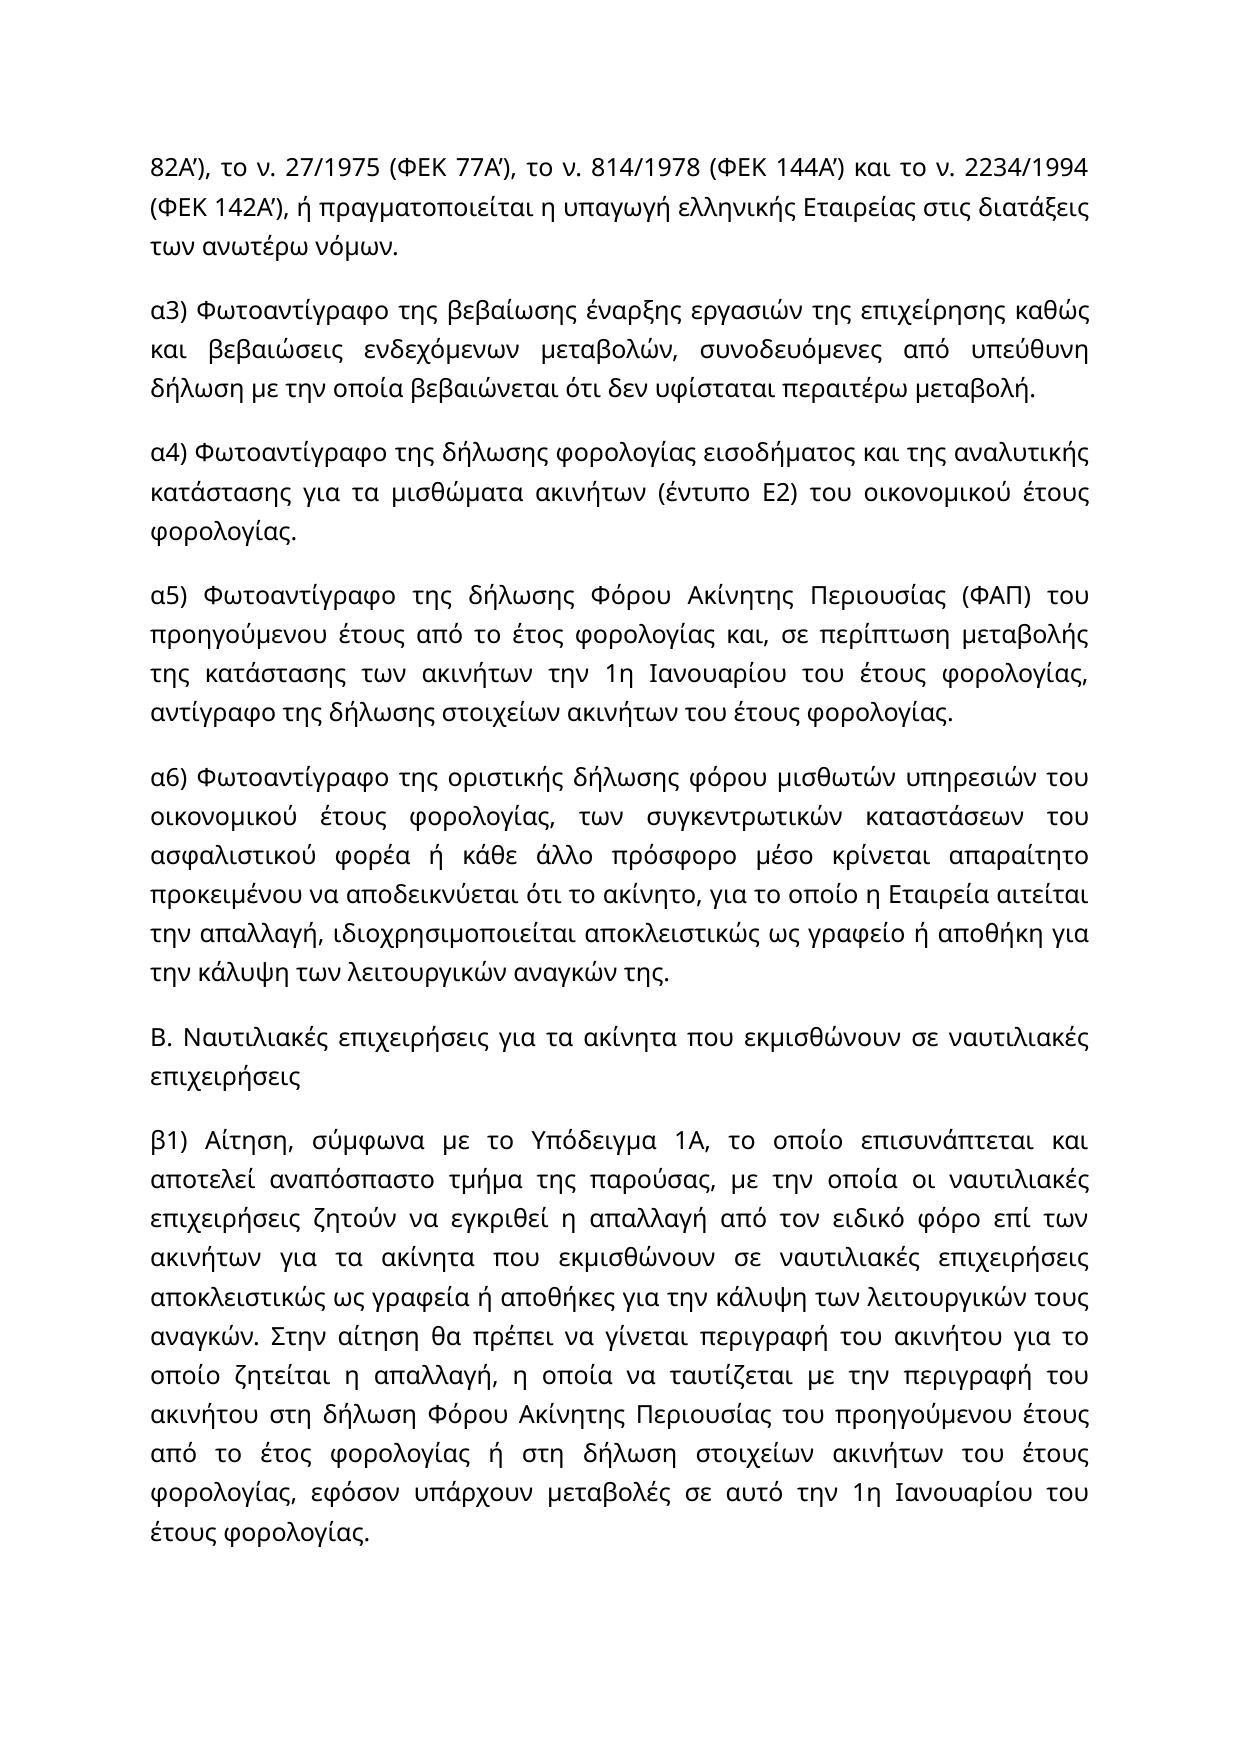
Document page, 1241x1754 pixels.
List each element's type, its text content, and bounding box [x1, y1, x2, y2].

text α4) Φωτοαντίγραφο της δήλωσης φορολογίας εισοδήματος και της αναλυτικής κατάστασης για τα μισθώματα ακινήτων (έντυπο Ε2) του οικονομικού έτους φορολογίας. [150, 435, 1090, 547]
text α6) Φωτοαντίγραφο της οριστικής δήλωσης φόρου μισθωτών υπηρεσιών του οικονομικού έτους φορολογίας, των συγκεντρωτικών καταστάσεων του ασφαλιστικού φορέα ή κάθε άλλο πρόσφορο μέσο κρίνεται απαραίτητο προκειμένου να αποδεικνύεται ότι το ακίνητο, για το οποίο η Εταιρεία αιτείται την απαλλαγή, ιδιοχρησιμοποιείται αποκλειστικώς ως γραφείο ή αποθήκη για την κάλυψη των λειτουργικών αναγκών της. [150, 759, 1090, 989]
text α3) Φωτοαντίγραφο της βεβαίωσης έναρξης εργασιών της επιχείρησης καθώς και βεβαιώσεις ενδεχόμενων μεταβολών, συνοδευόμενες από υπεύθυνη δήλωση με την οποία βεβαιώνεται ότι δεν υφίσταται περαιτέρω μεταβολή. [150, 292, 1090, 405]
text β1) Αίτηση, σύμφωνα με το Υπόδειγμα 1Α, το οποίο επισυνάπτεται και αποτελεί αναπόσπαστο τμήμα της παρούσας, με την οποία οι ναυτιλιακές επιχειρήσεις ζητούν να εγκριθεί η απαλλαγή από τον ειδικό φόρο επί των ακινήτων για τα ακίνητα που εκμισθώνουν σε ναυτιλιακές επιχειρήσεις αποκλειστικώς ως γραφεία ή αποθήκες για την κάλυψη των λειτουργικών τους αναγκών. Στην αίτηση θα πρέπει να γίνεται περιγραφή του ακινήτου για το οποίο ζητείται η απαλλαγή, η οποία να ταυτίζεται με την περιγραφή του ακινήτου στη δήλωση Φόρου Ακίνητης Περιουσίας του προηγούμενου έτους από το έτος φορολογίας ή στη δήλωση στοιχείων ακινήτων του έτους φορολογίας, εφόσον υπάρχουν μεταβολές σε αυτό την 1η Ιανουαρίου του έτους φορολογίας. [150, 1122, 1090, 1548]
text 82Α’), το ν. 27/1975 (ΦΕΚ 77Α’), το ν. 814/1978 (ΦΕΚ 144Α’) και το ν. 2234/1994 (ΦΕΚ 142Α’), ή πραγματοποιείται η υπαγωγή ελληνικής Εταιρείας στις διατάξεις των ανωτέρω νόμων. [150, 150, 1090, 262]
text Β. Ναυτιλιακές επιχειρήσεις για τα ακίνητα που εκμισθώνουν σε ναυτιλιακές επιχειρήσεις [150, 1019, 1090, 1092]
text α5) Φωτοαντίγραφο της δήλωσης Φόρου Ακίνητης Περιουσίας (ΦΑΠ) του προηγούμενου έτους από το έτος φορολογίας και, σε περίπτωση μεταβολής της κατάστασης των ακινήτων την 1η Ιανουαρίου του έτους φορολογίας, αντίγραφο της δήλωσης στοιχείων ακινήτων του έτους φορολογίας. [150, 577, 1090, 729]
